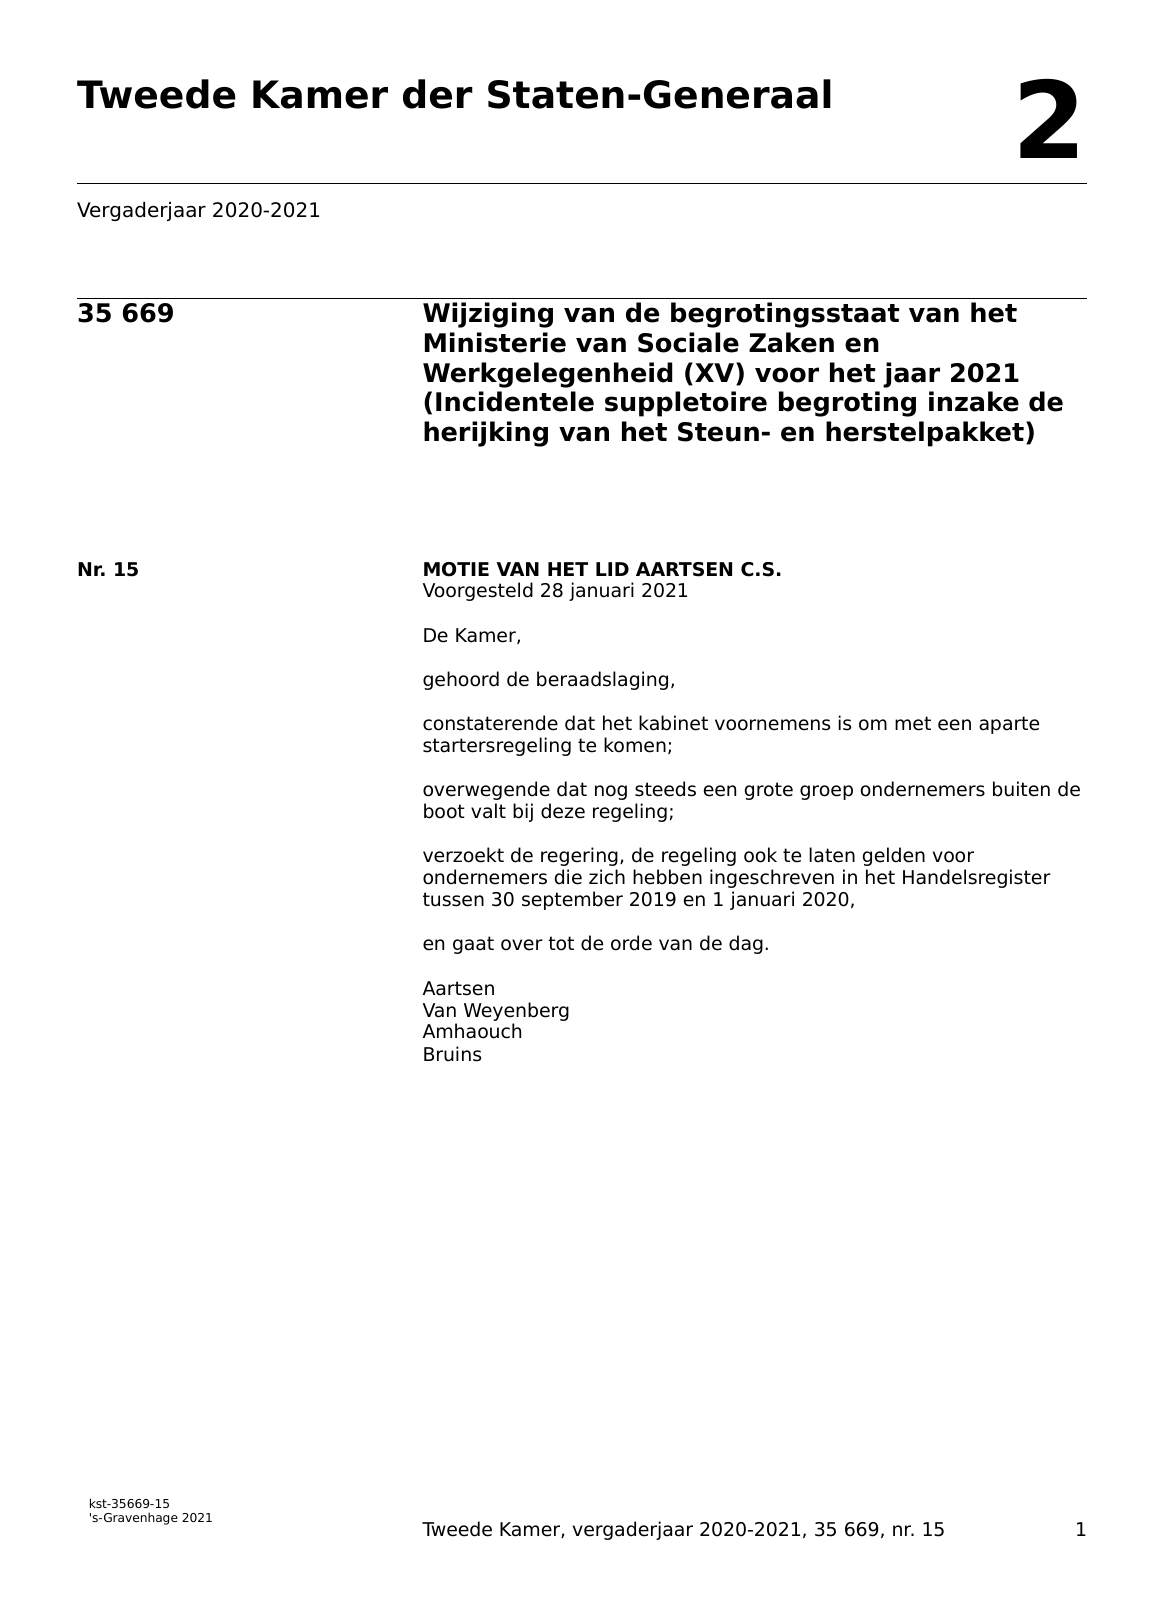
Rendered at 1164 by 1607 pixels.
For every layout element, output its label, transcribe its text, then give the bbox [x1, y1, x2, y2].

text Van Weyenberg [422, 999, 1087, 1021]
text Bruins [422, 1043, 1087, 1065]
table_cell Vergaderjaar 2020-2021 [77, 184, 1087, 298]
subtitle 35 669 Wijziging van de begrotingsstaat van het Ministerie van Sociale Zaken en Werkgelegenheid (XV) voor het jaar 2021 (Incidentele suppletoire begroting inzake de herijking van het Steun- en herstelpakket) [77, 299, 1087, 447]
text De Kamer, [422, 624, 1087, 647]
text verzoekt de regering, de regeling ook te laten gelden voor ondernemers die zich hebben ingeschreven in het Handelsregister tussen 30 september 2019 en 1 januari 2020, [422, 845, 1087, 911]
table_header Tweede Kamer der Staten-Generaal [77, 59, 886, 183]
text en gaat over tot de orde van de dag. [422, 933, 1087, 955]
text Aartsen [422, 977, 1087, 999]
table_header 2 [886, 59, 1087, 183]
text Amhaouch [422, 1021, 1087, 1043]
text 's-Gravenhage 2021 [88, 1511, 323, 1525]
text constaterende dat het kabinet voornemens is om met een aparte startersregeling te komen; [422, 713, 1087, 757]
text overwegende dat nog steeds een grote groep ondernemers buiten de boot valt bij deze regeling; [422, 779, 1087, 823]
subtitle Nr. 15 MOTIE VAN HET LID AARTSEN C.S. [77, 558, 1087, 580]
text kst-35669-15 [88, 1497, 323, 1511]
text Voorgesteld 28 januari 2021 [422, 580, 1087, 602]
text gehoord de beraadslaging, [422, 669, 1087, 691]
